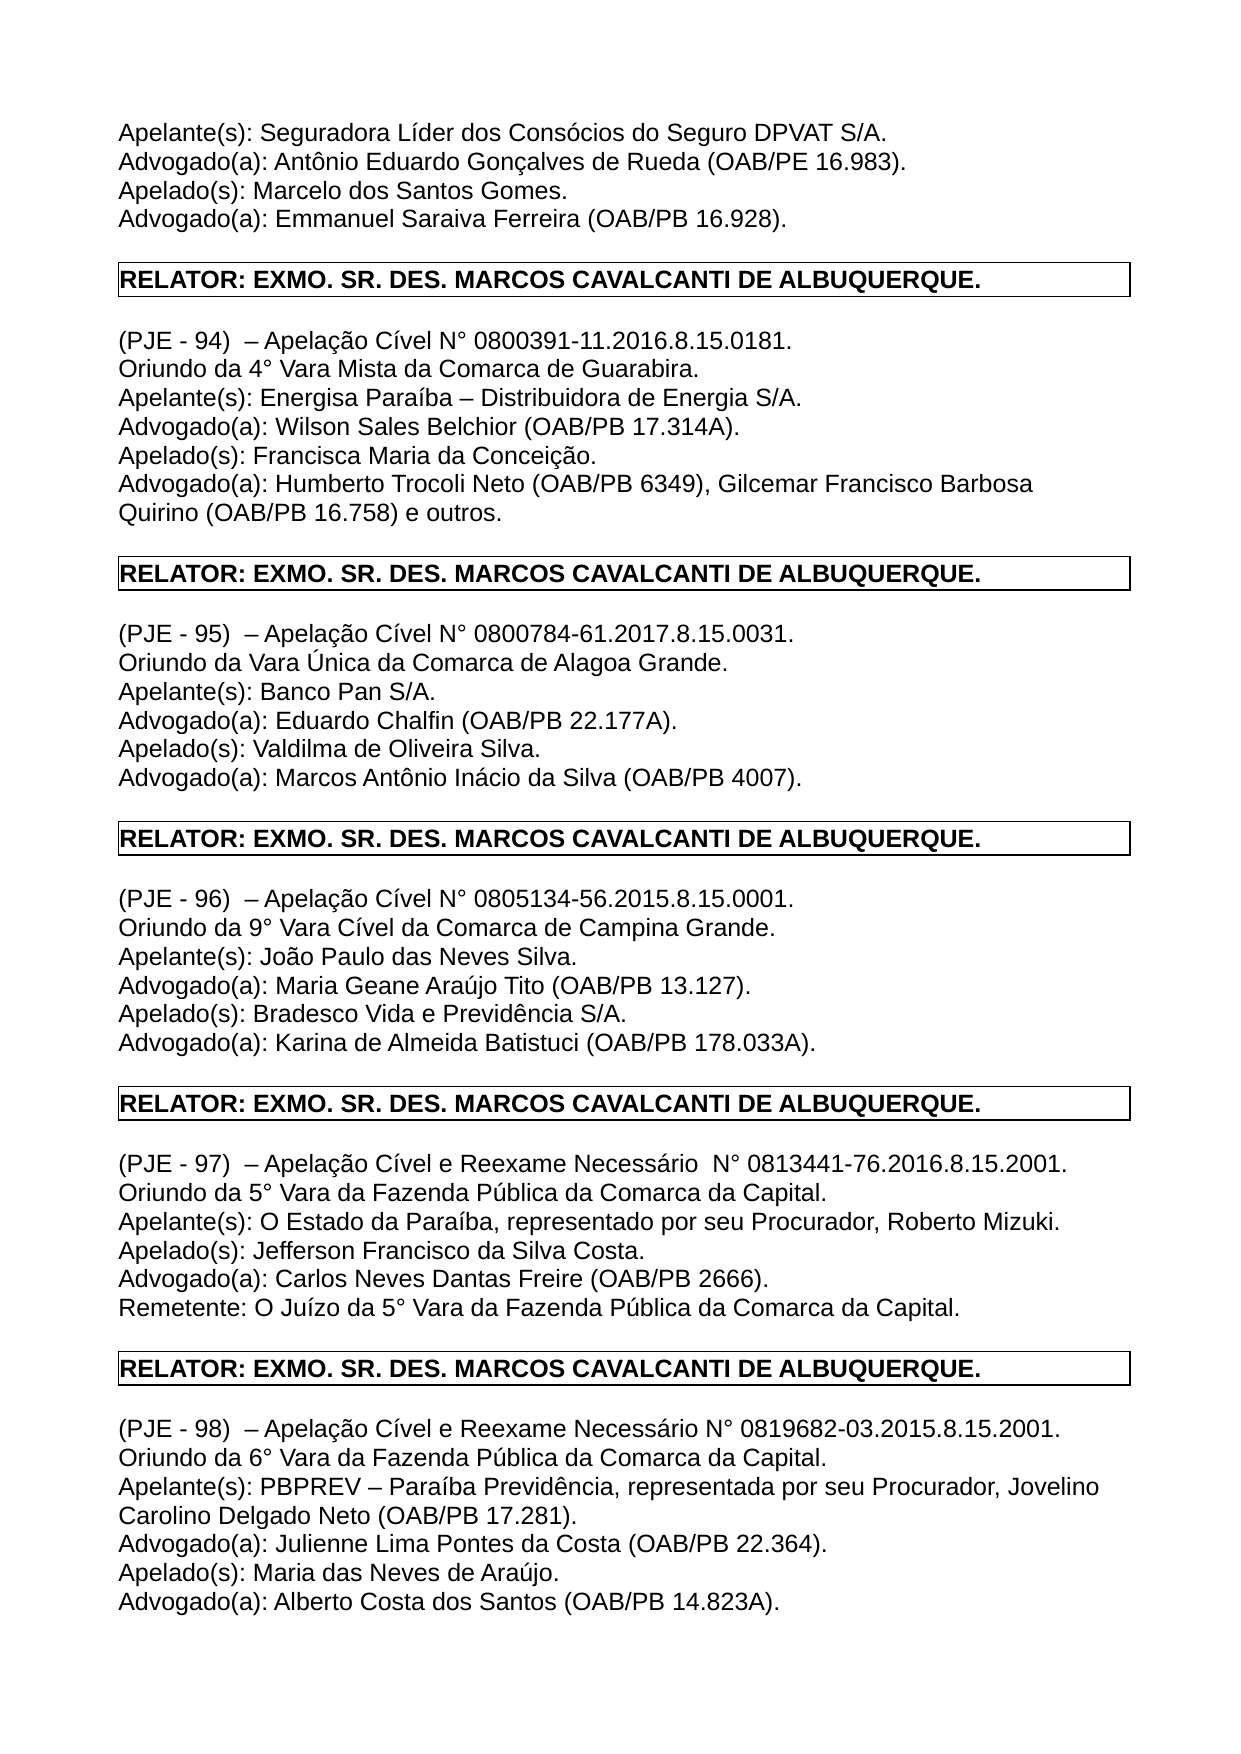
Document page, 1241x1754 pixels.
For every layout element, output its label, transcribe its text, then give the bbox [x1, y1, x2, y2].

text (PJE - 95) – Apelação Cível N° 0800784-61.2017.8.15.0031. [118, 619, 1122, 648]
text Advogado(a): Carlos Neves Dantas Freire (OAB/PB 2666). [118, 1264, 1121, 1293]
text Advogado(a): Antônio Eduardo Gonçalves de Rueda (OAB/PE 16.983). [118, 147, 1122, 176]
text Advogado(a): Julienne Lima Pontes da Costa (OAB/PB 22.364). [118, 1529, 1122, 1558]
text Apelado(s): Bradesco Vida e Previdência S/A. [118, 999, 1121, 1028]
text Oriundo da Vara Única da Comarca de Alagoa Grande. [118, 648, 1122, 677]
text Apelado(s): Marcelo dos Santos Gomes. [118, 176, 1121, 204]
text Advogado(a): Alberto Costa dos Santos (OAB/PB 14.823A). [118, 1587, 1121, 1616]
text Apelado(s): Valdilma de Oliveira Silva. [118, 734, 1121, 763]
text Apelante(s): PBPREV – Paraíba Previdência, representada por seu Procurador, Jovelino Carolino Delgado Neto (OAB/PB 17.281). [118, 1472, 1122, 1529]
text Advogado(a): Eduardo Chalfin (OAB/PB 22.177A). [118, 706, 1122, 734]
text Apelante(s): Energisa Paraíba – Distribuidora de Energia S/A. [118, 383, 1122, 412]
text Advogado(a): Marcos Antônio Inácio da Silva (OAB/PB 4007). [118, 763, 1121, 792]
text Apelado(s): Francisca Maria da Conceição. [118, 441, 1121, 469]
text Advogado(a): Emmanuel Saraiva Ferreira (OAB/PB 16.928). [118, 204, 1121, 233]
text Apelante(s): João Paulo das Neves Silva. [118, 942, 1122, 971]
text Advogado(a): Humberto Trocoli Neto (OAB/PB 6349), Gilcemar Francisco Barbosa Quirino (OAB/PB 16.758) e outros. [118, 469, 1121, 527]
text RELATOR: EXMO. SR. DES. MARCOS CAVALCANTI DE ALBUQUERQUE. [119, 1352, 1129, 1384]
text Oriundo da 5° Vara da Fazenda Pública da Comarca da Capital. [118, 1178, 1122, 1207]
text RELATOR: EXMO. SR. DES. MARCOS CAVALCANTI DE ALBUQUERQUE. [119, 1087, 1129, 1119]
text Apelado(s): Maria das Neves de Araújo. [118, 1558, 1121, 1587]
text Apelado(s): Jefferson Francisco da Silva Costa. [118, 1236, 1121, 1264]
text RELATOR: EXMO. SR. DES. MARCOS CAVALCANTI DE ALBUQUERQUE. [119, 822, 1129, 854]
text (PJE - 94) – Apelação Cível N° 0800391-11.2016.8.15.0181. [118, 326, 1122, 354]
text Remetente: O Juízo da 5° Vara da Fazenda Pública da Comarca da Capital. [118, 1293, 1121, 1322]
text Oriundo da 9° Vara Cível da Comarca de Campina Grande. [118, 913, 1122, 942]
text Advogado(a): Wilson Sales Belchior (OAB/PB 17.314A). [118, 412, 1122, 441]
text Oriundo da 4° Vara Mista da Comarca de Guarabira. [118, 354, 1122, 383]
text (PJE - 98) – Apelação Cível e Reexame Necessário N° 0819682-03.2015.8.15.2001. [118, 1414, 1122, 1443]
text Apelante(s): Seguradora Líder dos Consócios do Seguro DPVAT S/A. [118, 118, 1122, 147]
text Apelante(s): Banco Pan S/A. [118, 677, 1122, 706]
text Advogado(a): Karina de Almeida Batistuci (OAB/PB 178.033A). [118, 1028, 1121, 1057]
text (PJE - 96) – Apelação Cível N° 0805134-56.2015.8.15.0001. [118, 884, 1122, 913]
text Advogado(a): Maria Geane Araújo Tito (OAB/PB 13.127). [118, 971, 1122, 999]
text (PJE - 97) – Apelação Cível e Reexame Necessário N° 0813441-76.2016.8.15.2001. [118, 1149, 1122, 1178]
text RELATOR: EXMO. SR. DES. MARCOS CAVALCANTI DE ALBUQUERQUE. [119, 263, 1129, 296]
text Oriundo da 6° Vara da Fazenda Pública da Comarca da Capital. [118, 1443, 1122, 1472]
text Apelante(s): O Estado da Paraíba, representado por seu Procurador, Roberto Mizuki. [118, 1207, 1122, 1236]
text RELATOR: EXMO. SR. DES. MARCOS CAVALCANTI DE ALBUQUERQUE. [119, 557, 1129, 589]
